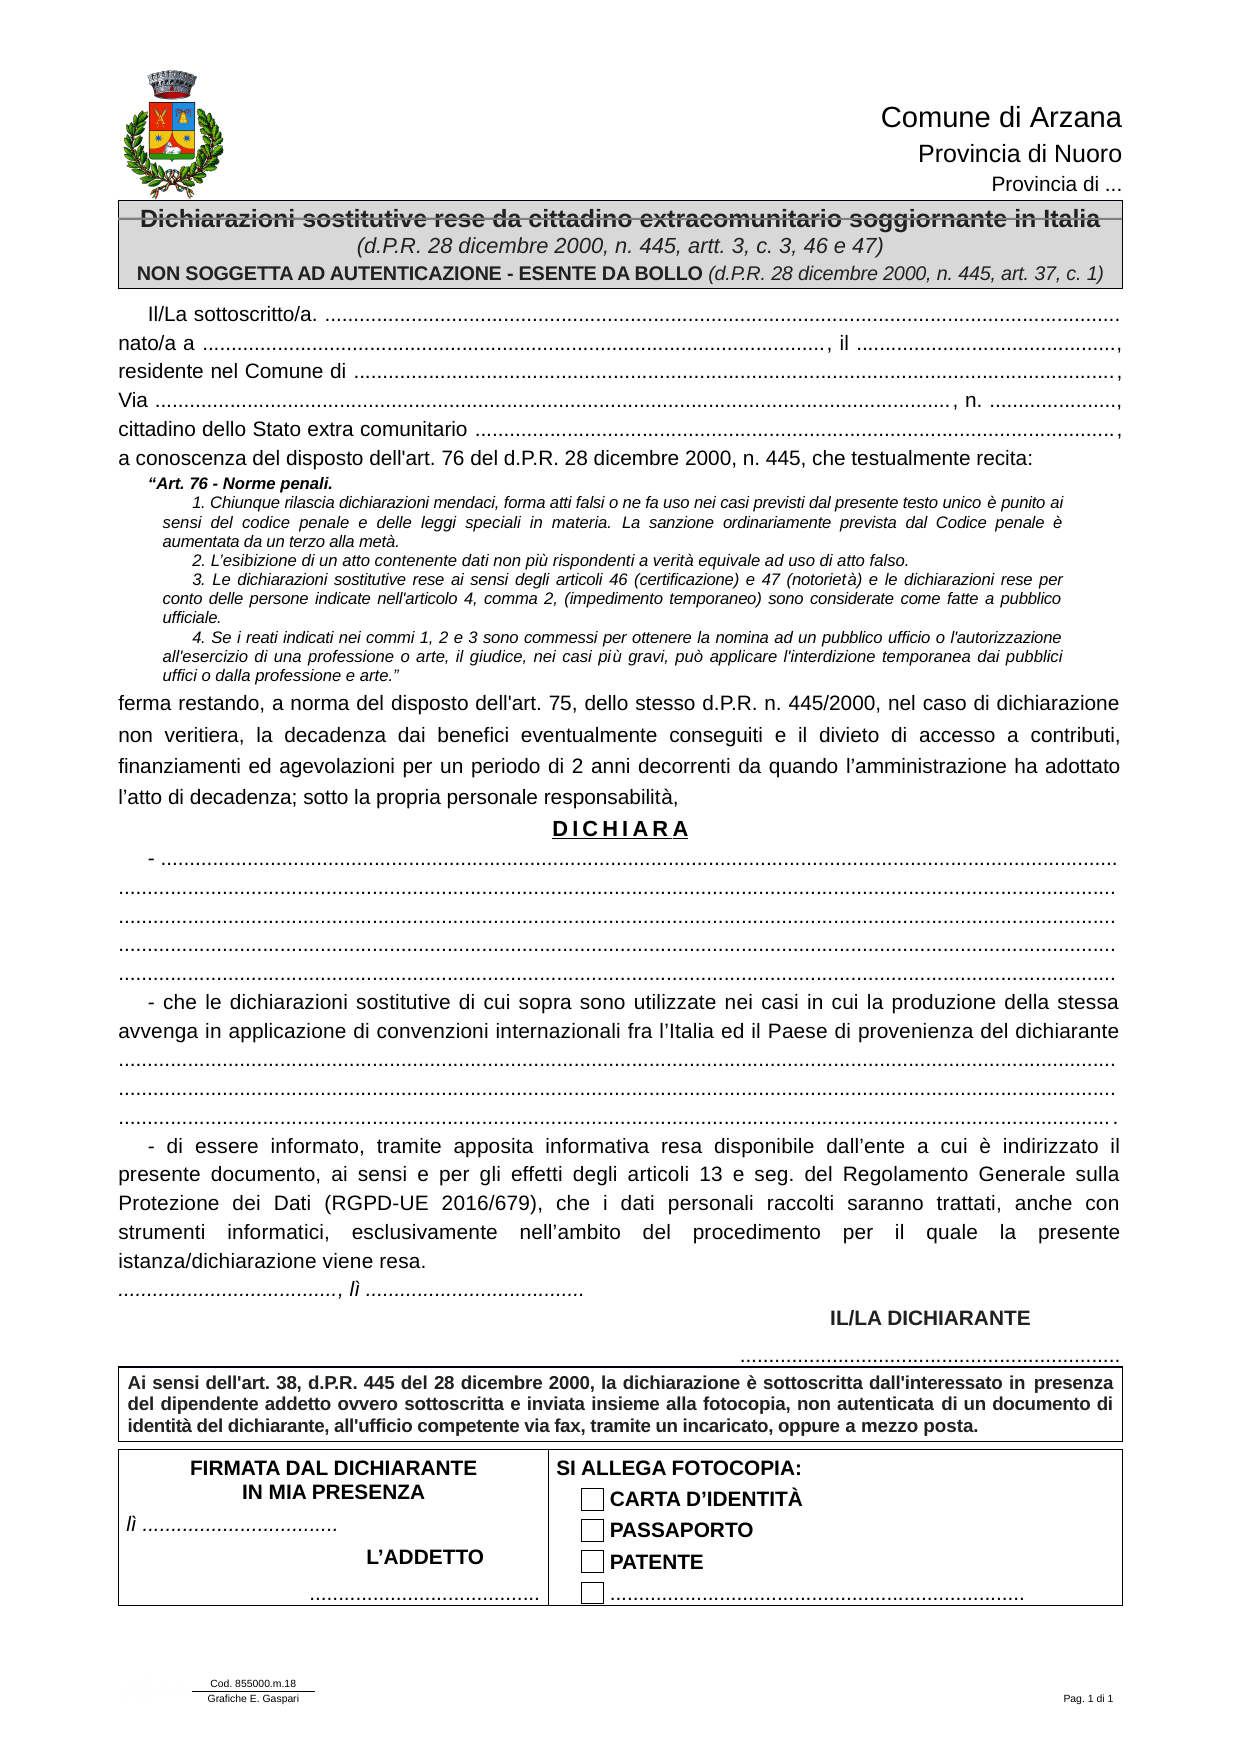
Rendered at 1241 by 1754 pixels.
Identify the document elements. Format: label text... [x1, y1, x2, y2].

table_header Ai sensi dell'art. 38, d.P.R. 445 del 28 dicembre 2000, la dichiarazione è sottoscritta dall'interessato in presenza del dipendente addetto ovvero sottoscritta e inviata insieme alla fotocopia, non autenticata di un documento di identità del dichiarante, all'ufficio competente via fax, tramite un incaricato, oppure a mezzo posta. [119, 1368, 1122, 1441]
text Provincia di ... [224, 172, 1122, 196]
text ............................................................................................................................................................................. [118, 961, 1122, 985]
text 1. Chiunque rilascia dichiarazioni mendaci, forma atti falsi o ne fa uso nei casi previsti dal presente testo unico è punito ai sensi del codice penale e delle leggi speciali in materia. La sanzione ordinariamente prevista dal Codice penale è aumentata da un terzo alla metà. [162, 493, 1063, 551]
picture [122, 70, 224, 201]
text ferma restando, a norma del disposto dell'art. 75, dello stesso d.P.R. n. 445/2000, nel caso di dichiarazione non veritiera, la decadenza dai benefici eventualmente conseguiti e il divieto di accesso a contributi, finanziamenti ed agevolazioni per un periodo di 2 anni decorrenti da quando l’amministrazione ha adottato l’atto di decadenza; sotto la propria personale responsabilità, [118, 691, 1122, 809]
text ............................................................................................................................................................................. [118, 875, 1122, 899]
text .................................................................. [738, 1342, 1122, 1366]
text Il/La sottoscritto/a. .......................................................................................................................................... nato/a a ............................................................................................................, il ............................................., residente nel Comune di ...................................................................................................................................., Via .........................................................................................................................................., n. ......................, cittadino dello Stato extra comunitario ..............................................................................................................., a conoscenza del disposto dell'art. 76 del d.P.R. 28 dicembre 2000, n. 445, che testualmente recita: [118, 302, 1122, 469]
text ............................................................................................................................................................................. [118, 932, 1122, 956]
text ............................................................................................................................................................................. [118, 903, 1122, 927]
text DICHIARA [118, 816, 1122, 841]
table_header SI ALLEGA FOTOCOPIA: CARTA D’IDENTITÀ PASSAPORTO PATENTE ........................................................................ [549, 1450, 1122, 1604]
table_header Dichiarazioni sostitutive rese da cittadino extracomunitario soggiornante in Italia (d.P.R. 28 dicembre 2000, n. 445, artt. 3, c. 3, 46 e 47) NON SOGGETTA AD AUTENTICAZIONE - ESENTE DA BOLLO (d.P.R. 28 dicembre 2000, n. 445, art. 37, c. 1) [119, 220, 1122, 288]
text - di essere informato, tramite apposita informativa resa disponibile dall’ente a cui è indirizzato il presente documento, ai sensi e per gli effetti degli articoli 13 e seg. del Regolamento Generale sulla Protezione dei Dati (RGPD-UE 2016/679), che i dati personali raccolti saranno trattati, anche con strumenti informatici, esclusivamente nell’ambito del procedimento per il quale la presente istanza/dichiarazione viene resa. [118, 1133, 1122, 1272]
text 4. Se i reati indicati nei commi 1, 2 e 3 sono commessi per ottenere la nomina ad un pubblico ufficio o l'autorizzazione all'esercizio di una professione o arte, il giudice, nei casi più gravi, può applicare l'interdizione temporanea dai pubblici uffici o dalla professione e arte.” [162, 627, 1063, 685]
text IL/LA DICHIARANTE [738, 1306, 1122, 1330]
text Provincia di Nuoro [224, 139, 1122, 168]
text - ...................................................................................................................................................................... [118, 846, 1122, 870]
text 3. Le dichiarazioni sostitutive rese ai sensi degli articoli 46 (certificazione) e 47 (notorietà) e le dichiarazioni rese per conto delle persone indicate nell'articolo 4, comma 2, (impedimento temporaneo) sono considerate come fatte a pubblico ufficiale. [162, 570, 1063, 627]
text Comune di Arzana [224, 100, 1122, 134]
table_header Dichiarazioni sostitutive rese da cittadino extracomunitario soggiornante in Italia (d.P.R. 28 dicembre 2000, n. 445, artt. 3, c. 3, 46 e 47) NON SOGGETTA AD AUTENTICAZIONE - ESENTE DA BOLLO (d.P.R. 28 dicembre 2000, n. 445, art. 37, c. 1) [119, 201, 1122, 217]
text - che le dichiarazioni sostitutive di cui sopra sono utilizzate nei casi in cui la produzione della stessa avvenga in applicazione di convenzioni internazionali fra l’Italia ed il Paese di provenienza del dichiarante ............................................................................................................................................................................. ............................................................................................................................................................................. ............................................................................................................................................................................. [118, 990, 1122, 1129]
text 2. L’esibizione di un atto contenente dati non più rispondenti a verità equivale ad uso di atto falso. [162, 551, 1063, 570]
text “Art. 76 - Norme penali. [148, 474, 1093, 493]
text ......................................, lì ...................................... [118, 1277, 1122, 1301]
table_header FIRMATA DAL DICHIARANTE IN MIA PRESENZA lì .................................. L’ADDETTO ........................................ [119, 1450, 548, 1604]
